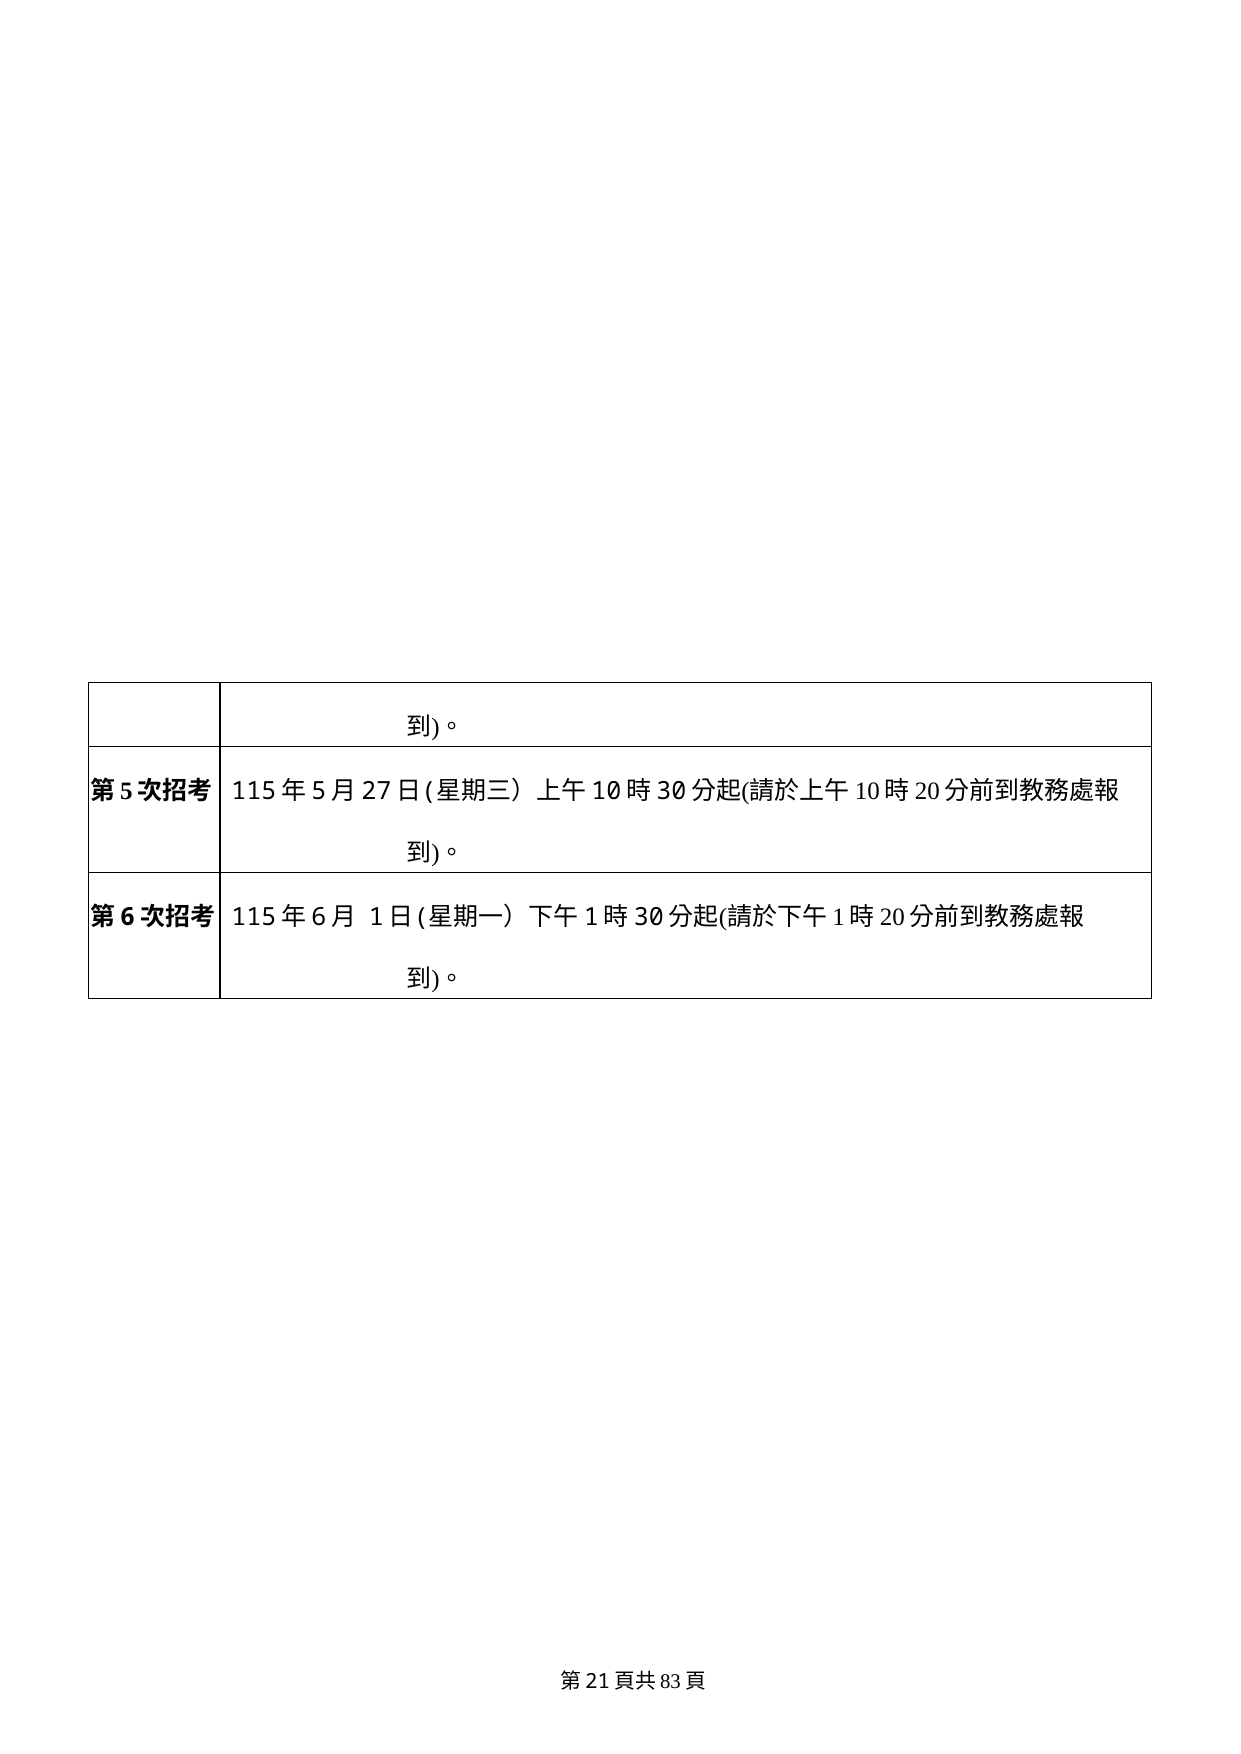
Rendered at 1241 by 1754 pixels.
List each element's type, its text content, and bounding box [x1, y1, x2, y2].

table_cell 115年5月27日(星期三）上午10時30分起(請於上午10時20分前到教務處報到)。 [221, 747, 1151, 872]
table_cell [89, 683, 219, 746]
table_cell 第5次招考 [89, 747, 219, 872]
table_cell 到)。 [221, 683, 1151, 746]
table_cell 第6次招考 [89, 873, 219, 998]
table_cell 115年6月 1日(星期一）下午1時30分起(請於下午1時20分前到教務處報到)。 [221, 873, 1151, 998]
